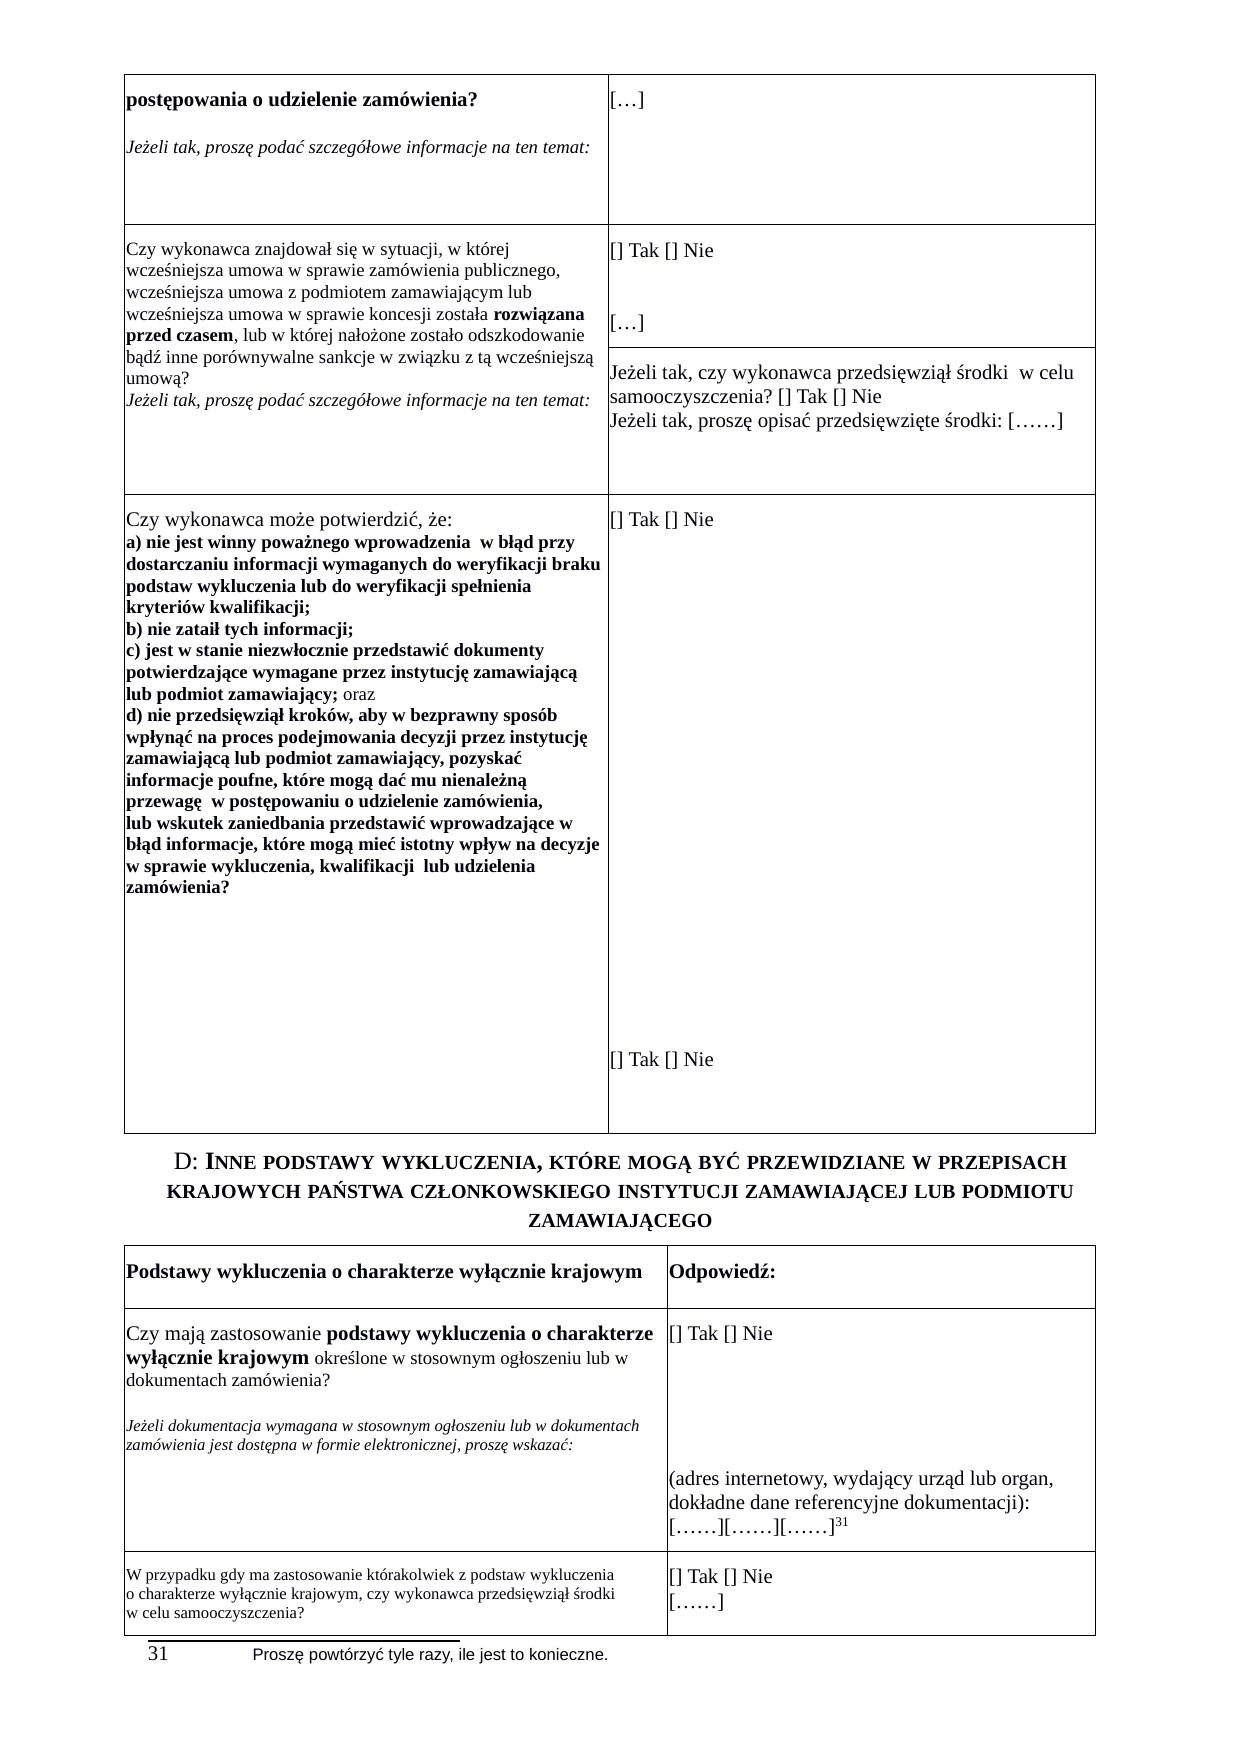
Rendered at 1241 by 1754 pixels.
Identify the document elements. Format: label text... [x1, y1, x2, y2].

table_cell [] Tak [] Nie (adres internetowy, wydający urząd lub organ, dokładne dane referencyjne dokumentacji): [……][……][……] [668, 1309, 1095, 1551]
text D: Inne podstawy wykluczenia, które mogą być przewidziane w przepisach krajowych państwa członkowskiego instytucji zamawiającej lub podmiotu zamawiającego [148, 1146, 1092, 1232]
table_cell [] Tak [] Nie [] Tak [] Nie [609, 495, 1095, 1133]
table_header Odpowiedź: [668, 1246, 1095, 1307]
table_cell Jeżeli tak, czy wykonawca przedsięwziął środki w celu samooczyszczenia? [] Tak [] Nie Jeżeli tak, proszę opisać przedsięwzięte środki: [……] [609, 348, 1095, 494]
table_cell [] Tak [] Nie […] [609, 225, 1095, 347]
table_header Podstawy wykluczenia o charakterze wyłącznie krajowym [125, 1246, 667, 1307]
table_cell Czy mają zastosowanie podstawy wykluczenia o charakterze wyłącznie krajowym określone w stosownym ogłoszeniu lub w dokumentach zamówienia? Jeżeli dokumentacja wymagana w stosownym ogłoszeniu lub w dokumentach zamówienia jest dostępna w formie elektronicznej, proszę wskazać: [125, 1309, 667, 1551]
table_cell Czy wykonawca może potwierdzić, że: a) nie jest winny poważnego wprowadzenia w błąd przy dostarczaniu informacji wymaganych do weryfikacji braku podstaw wykluczenia lub do weryfikacji spełnienia kryteriów kwalifikacji; b) nie zataił tych informacji; c) jest w stanie niezwłocznie przedstawić dokumenty potwierdzające wymagane przez instytucję zamawiającą lub podmiot zamawiający; oraz d) nie przedsięwziął kroków, aby w bezprawny sposób wpłynąć na proces podejmowania decyzji przez instytucję zamawiającą lub podmiot zamawiający, pozyskać informacje poufne, które mogą dać mu nienależną przewagę w postępowaniu o udzielenie zamówienia, lub wskutek zaniedbania przedstawić wprowadzające w błąd informacje, które mogą mieć istotny wpływ na decyzje w sprawie wykluczenia, kwalifikacji lub udzielenia zamówienia? [125, 495, 608, 1133]
table_cell […] [609, 75, 1095, 224]
table_cell [] Tak [] Nie [……] [668, 1552, 1095, 1634]
table_cell Czy wykonawca znajdował się w sytuacji, w której wcześniejsza umowa w sprawie zamówienia publicznego, wcześniejsza umowa z podmiotem zamawiającym lub wcześniejsza umowa w sprawie koncesji została rozwiązana przed czasem, lub w której nałożone zostało odszkodowanie bądź inne porównywalne sankcje w związku z tą wcześniejszą umową? Jeżeli tak, proszę podać szczegółowe informacje na ten temat: [125, 225, 608, 494]
table_cell W przypadku gdy ma zastosowanie którakolwiek z podstaw wykluczenia o charakterze wyłącznie krajowym, czy wykonawca przedsięwziął środki w celu samooczyszczenia? [125, 1552, 667, 1634]
table_cell postępowania o udzielenie zamówienia? Jeżeli tak, proszę podać szczegółowe informacje na ten temat: [125, 75, 608, 224]
